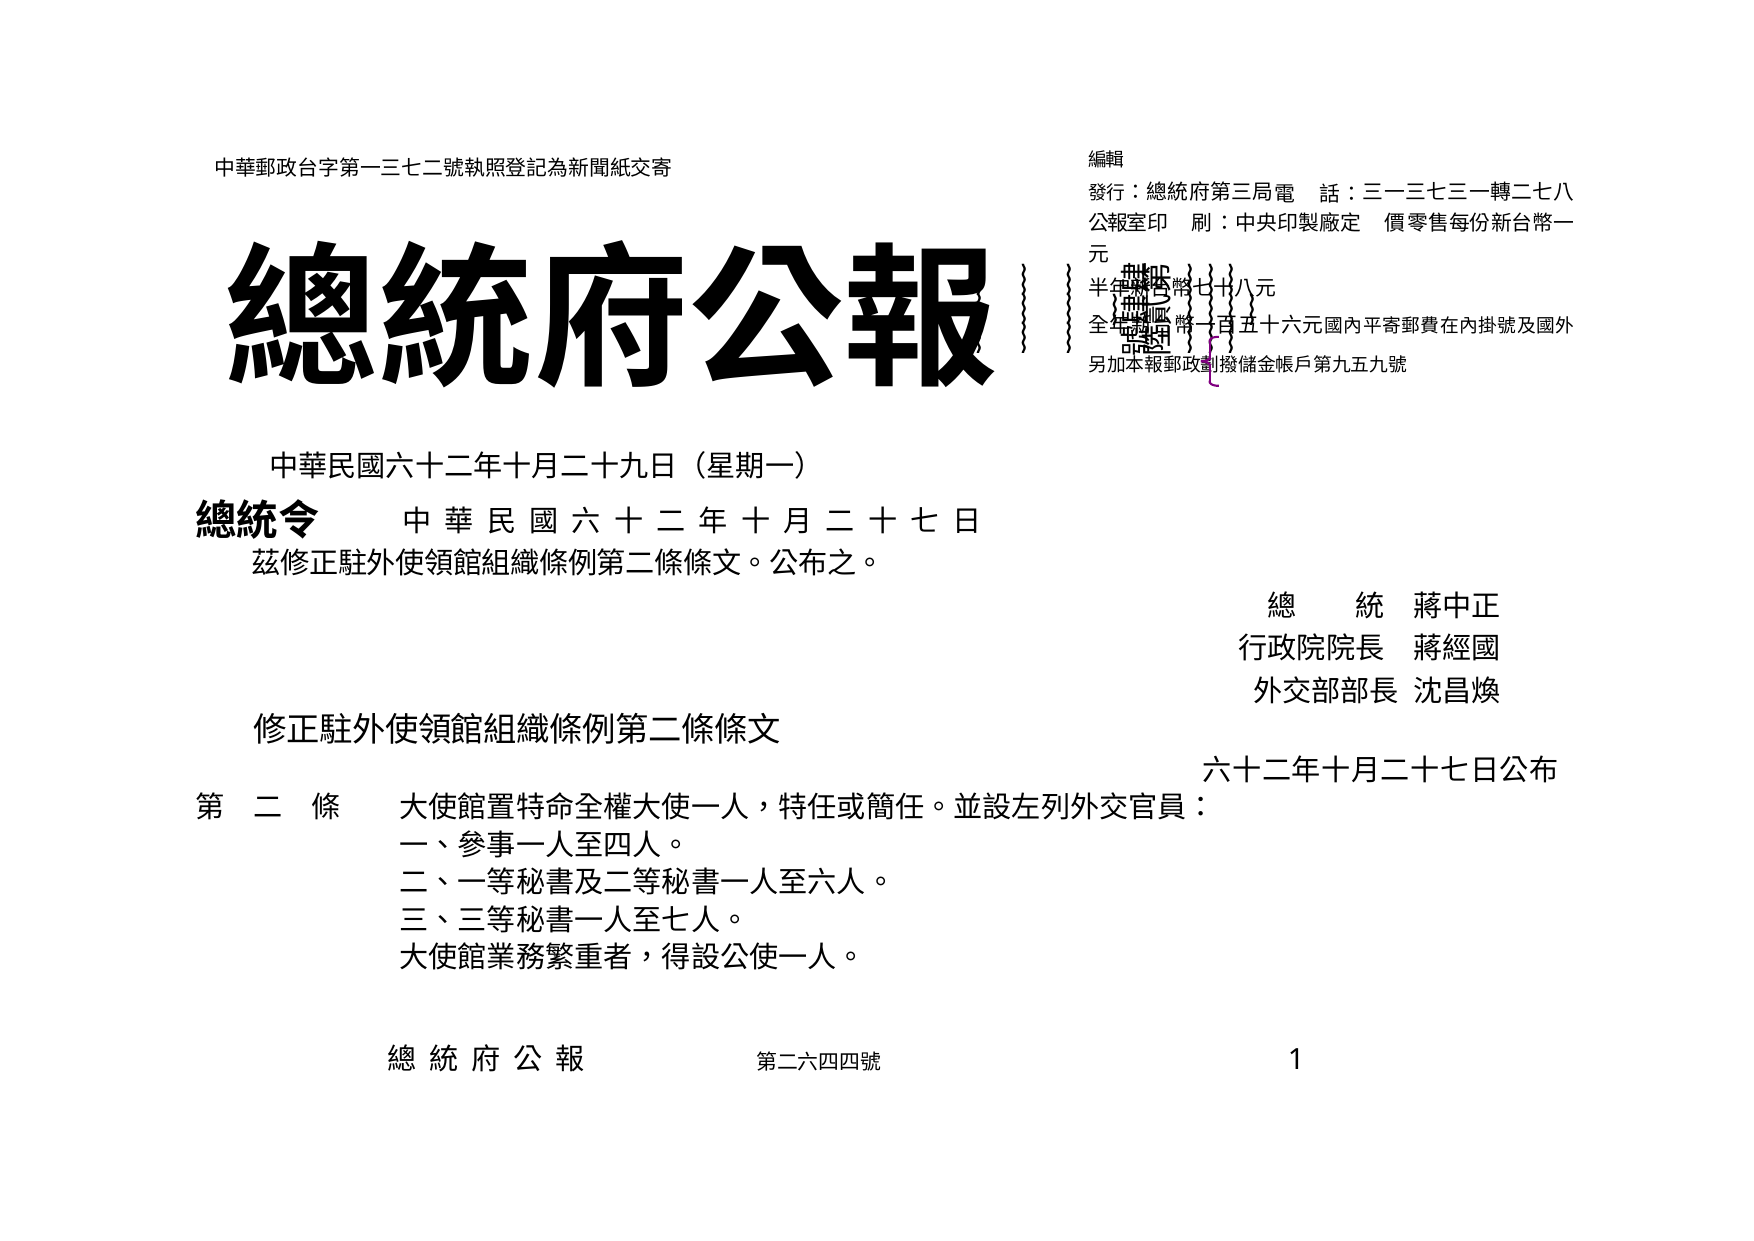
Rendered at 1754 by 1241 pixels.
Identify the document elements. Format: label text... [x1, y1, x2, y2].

text 三、三等秘書一人至七人。 [399, 900, 1559, 938]
text 大使館業務繁重者，得設公使一人。 [341, 938, 1559, 975]
text 茲修正駐外使領館組織條例第二條條文。公布之。 [195, 543, 1559, 581]
text 外交部部長 沈昌煥 [195, 671, 1501, 708]
text 第 二 條 大使館置特命全權大使一人，特任或簡任。並設左列外交官員： [195, 788, 1559, 825]
text 行政院院長 蔣經國 [195, 628, 1501, 666]
table_header 中華民國六十二年十月二十七日 [399, 222, 986, 543]
text 一、參事一人至四人。 [399, 825, 1559, 863]
text 二、一等秘書及二等秘書一人至六人。 [399, 863, 1559, 900]
text 六十二年十月二十七日公布 [195, 750, 1559, 788]
table_header 總統令 [192, 222, 399, 543]
text 修正駐外使領館組織條例第二條條文 [253, 708, 1559, 750]
text 總 統 蔣中正 [195, 586, 1501, 623]
